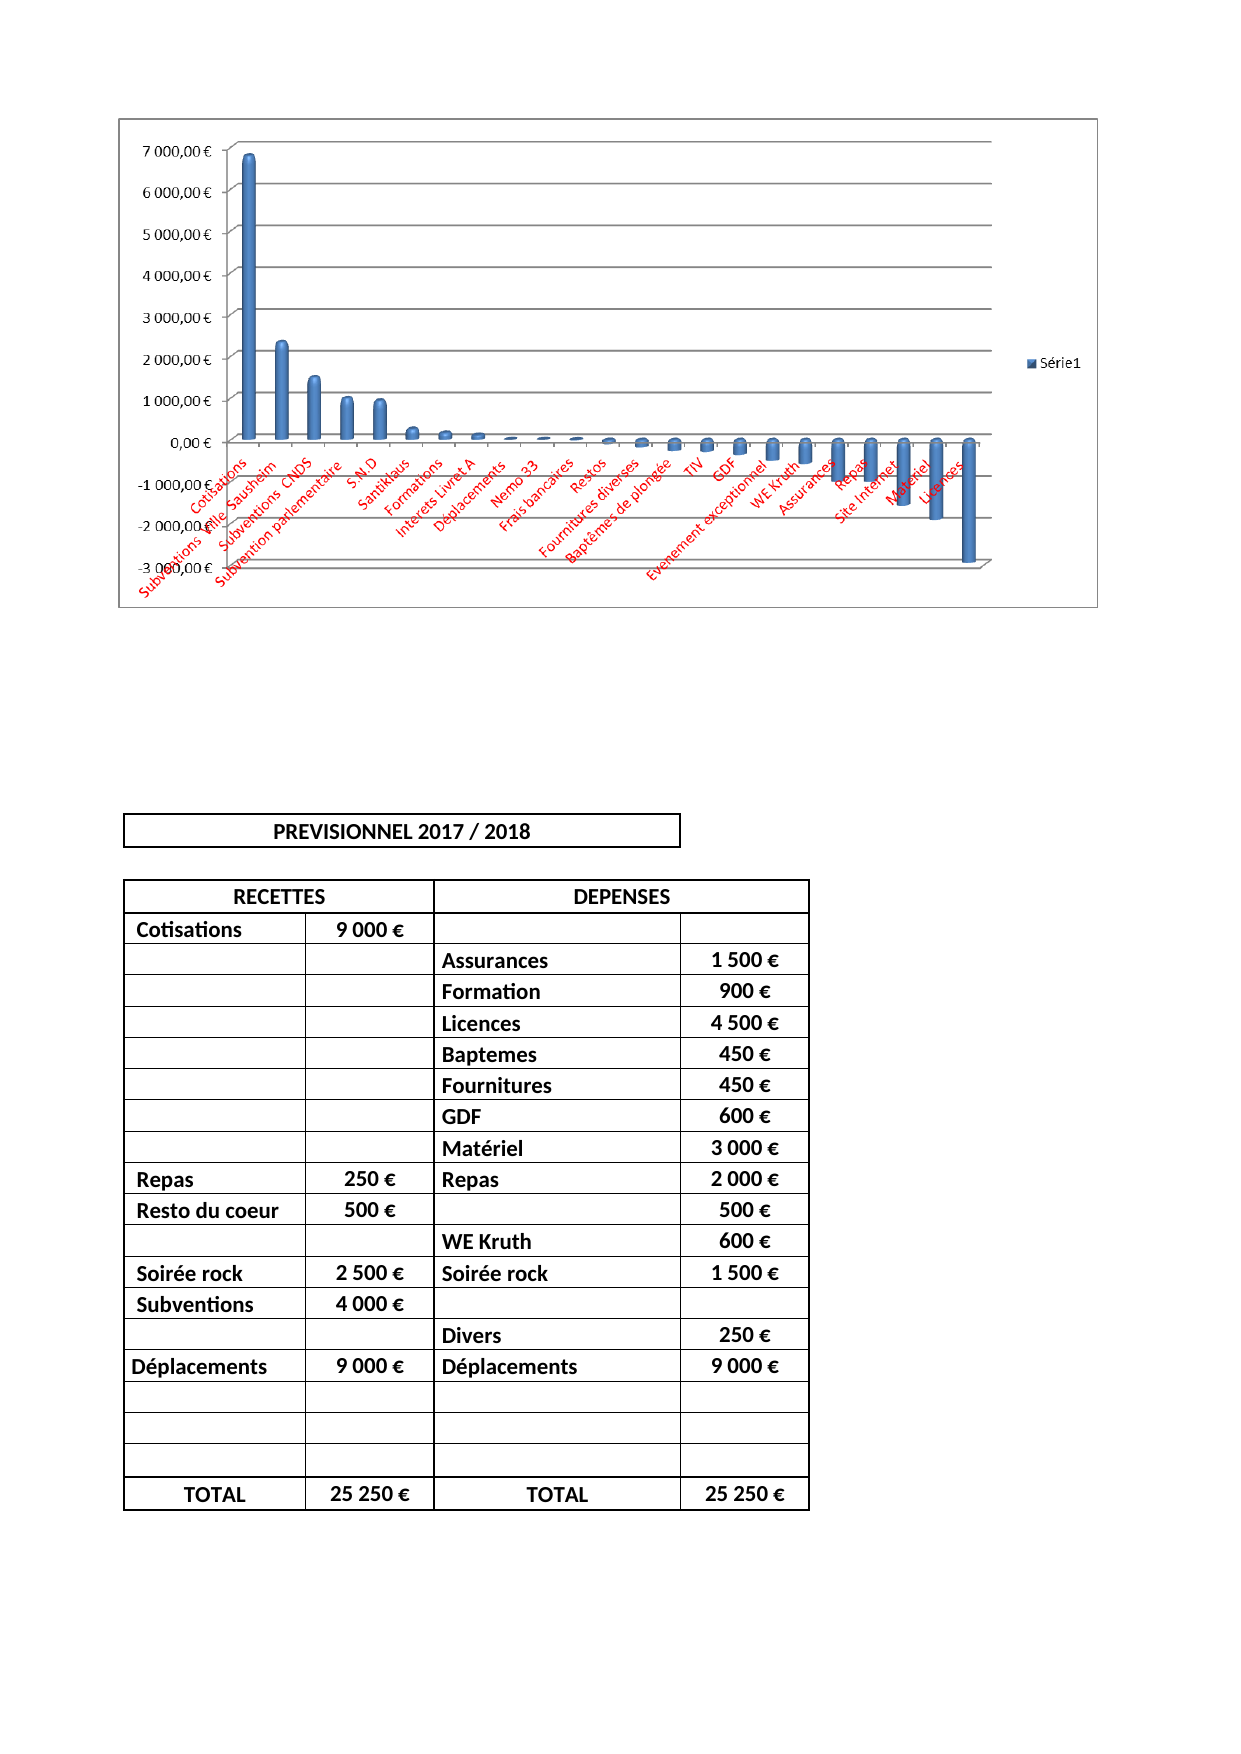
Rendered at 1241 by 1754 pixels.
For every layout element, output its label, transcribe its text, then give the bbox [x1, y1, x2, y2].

table_cell [434, 848, 680, 879]
table_cell Assurances [435, 944, 680, 974]
table_cell [305, 848, 434, 879]
table_cell 450 € [681, 1038, 808, 1068]
table_cell 500 € [681, 1194, 808, 1224]
table_cell Repas [435, 1163, 680, 1193]
table_cell 2 000 € [681, 1163, 808, 1193]
table_cell [306, 1444, 433, 1476]
table_cell [306, 1132, 433, 1162]
table_cell 9 000 € [306, 914, 433, 943]
table_cell DEPENSES [435, 881, 808, 912]
table_cell [125, 1100, 305, 1131]
table_header [434, 781, 680, 813]
table_cell Divers [435, 1319, 680, 1349]
table_cell [306, 1069, 433, 1099]
table_cell Repas [125, 1163, 305, 1193]
table_cell [125, 1038, 305, 1068]
table_cell [306, 1100, 433, 1131]
table_cell 1 500 € [681, 944, 808, 974]
table_cell Fournitures [435, 1069, 680, 1099]
table_cell [435, 914, 680, 943]
table_cell [306, 1382, 433, 1412]
table_cell 450 € [681, 1069, 808, 1099]
table_cell 900 € [681, 975, 808, 1006]
table_cell [681, 1413, 808, 1443]
table_cell TOTAL [435, 1478, 680, 1509]
table_cell [306, 1225, 433, 1256]
table_cell TOTAL [125, 1478, 305, 1509]
table_cell [125, 1382, 305, 1412]
table_cell 1 500 € [681, 1257, 808, 1287]
table_header [305, 781, 434, 813]
table_cell 600 € [681, 1225, 808, 1256]
table_cell [306, 1038, 433, 1068]
table_cell Matériel [435, 1132, 680, 1162]
table_cell [681, 1382, 808, 1412]
table_cell [435, 1444, 680, 1476]
table_cell [125, 944, 305, 974]
table_cell 25 250 € [681, 1478, 808, 1509]
table_cell 250 € [681, 1319, 808, 1349]
table_cell [125, 1069, 305, 1099]
table_cell [681, 1444, 808, 1476]
table_cell GDF [435, 1100, 680, 1131]
table_cell [306, 1319, 433, 1349]
table_cell [681, 1288, 808, 1318]
table_header [124, 781, 305, 813]
table_cell [125, 1132, 305, 1162]
table_cell Resto du coeur [125, 1194, 305, 1224]
table_cell [306, 1413, 433, 1443]
table_cell [125, 975, 305, 1006]
table_header [680, 781, 809, 813]
table_cell Cotisations [125, 914, 305, 943]
table_cell [306, 944, 433, 974]
table_cell RECETTES [125, 881, 433, 912]
table_cell [125, 1319, 305, 1349]
table_cell 9 000 € [681, 1350, 808, 1381]
table_cell 2 500 € [306, 1257, 433, 1287]
table_cell [306, 975, 433, 1006]
table_cell 25 250 € [306, 1478, 433, 1509]
table_cell Soirée rock [435, 1257, 680, 1287]
table_cell Formation [435, 975, 680, 1006]
table_cell 3 000 € [681, 1132, 808, 1162]
table_cell [681, 813, 809, 846]
table_cell [125, 1413, 305, 1443]
table_cell Déplacements [125, 1350, 305, 1381]
table_cell [435, 1194, 680, 1224]
table_cell [680, 846, 809, 879]
table_cell Licences [435, 1007, 680, 1037]
table_cell 250 € [306, 1163, 433, 1193]
table_cell Subventions [125, 1288, 305, 1318]
table_cell 9 000 € [306, 1350, 433, 1381]
table_cell [435, 1288, 680, 1318]
table_cell Baptemes [435, 1038, 680, 1068]
table_cell [435, 1382, 680, 1412]
table_cell [125, 1225, 305, 1256]
table_cell [681, 914, 808, 943]
table_cell PREVISIONNEL 2017 / 2018 [125, 815, 679, 846]
table_cell 4 500 € [681, 1007, 808, 1037]
table_cell 500 € [306, 1194, 433, 1224]
table_cell [306, 1007, 433, 1037]
table_cell 600 € [681, 1100, 808, 1131]
table_cell [124, 848, 305, 879]
table_cell Déplacements [435, 1350, 680, 1381]
table_cell WE Kruth [435, 1225, 680, 1256]
table_cell [125, 1444, 305, 1476]
table_cell [435, 1413, 680, 1443]
table_cell [125, 1007, 305, 1037]
table_cell 4 000 € [306, 1288, 433, 1318]
table_cell Soirée rock [125, 1257, 305, 1287]
